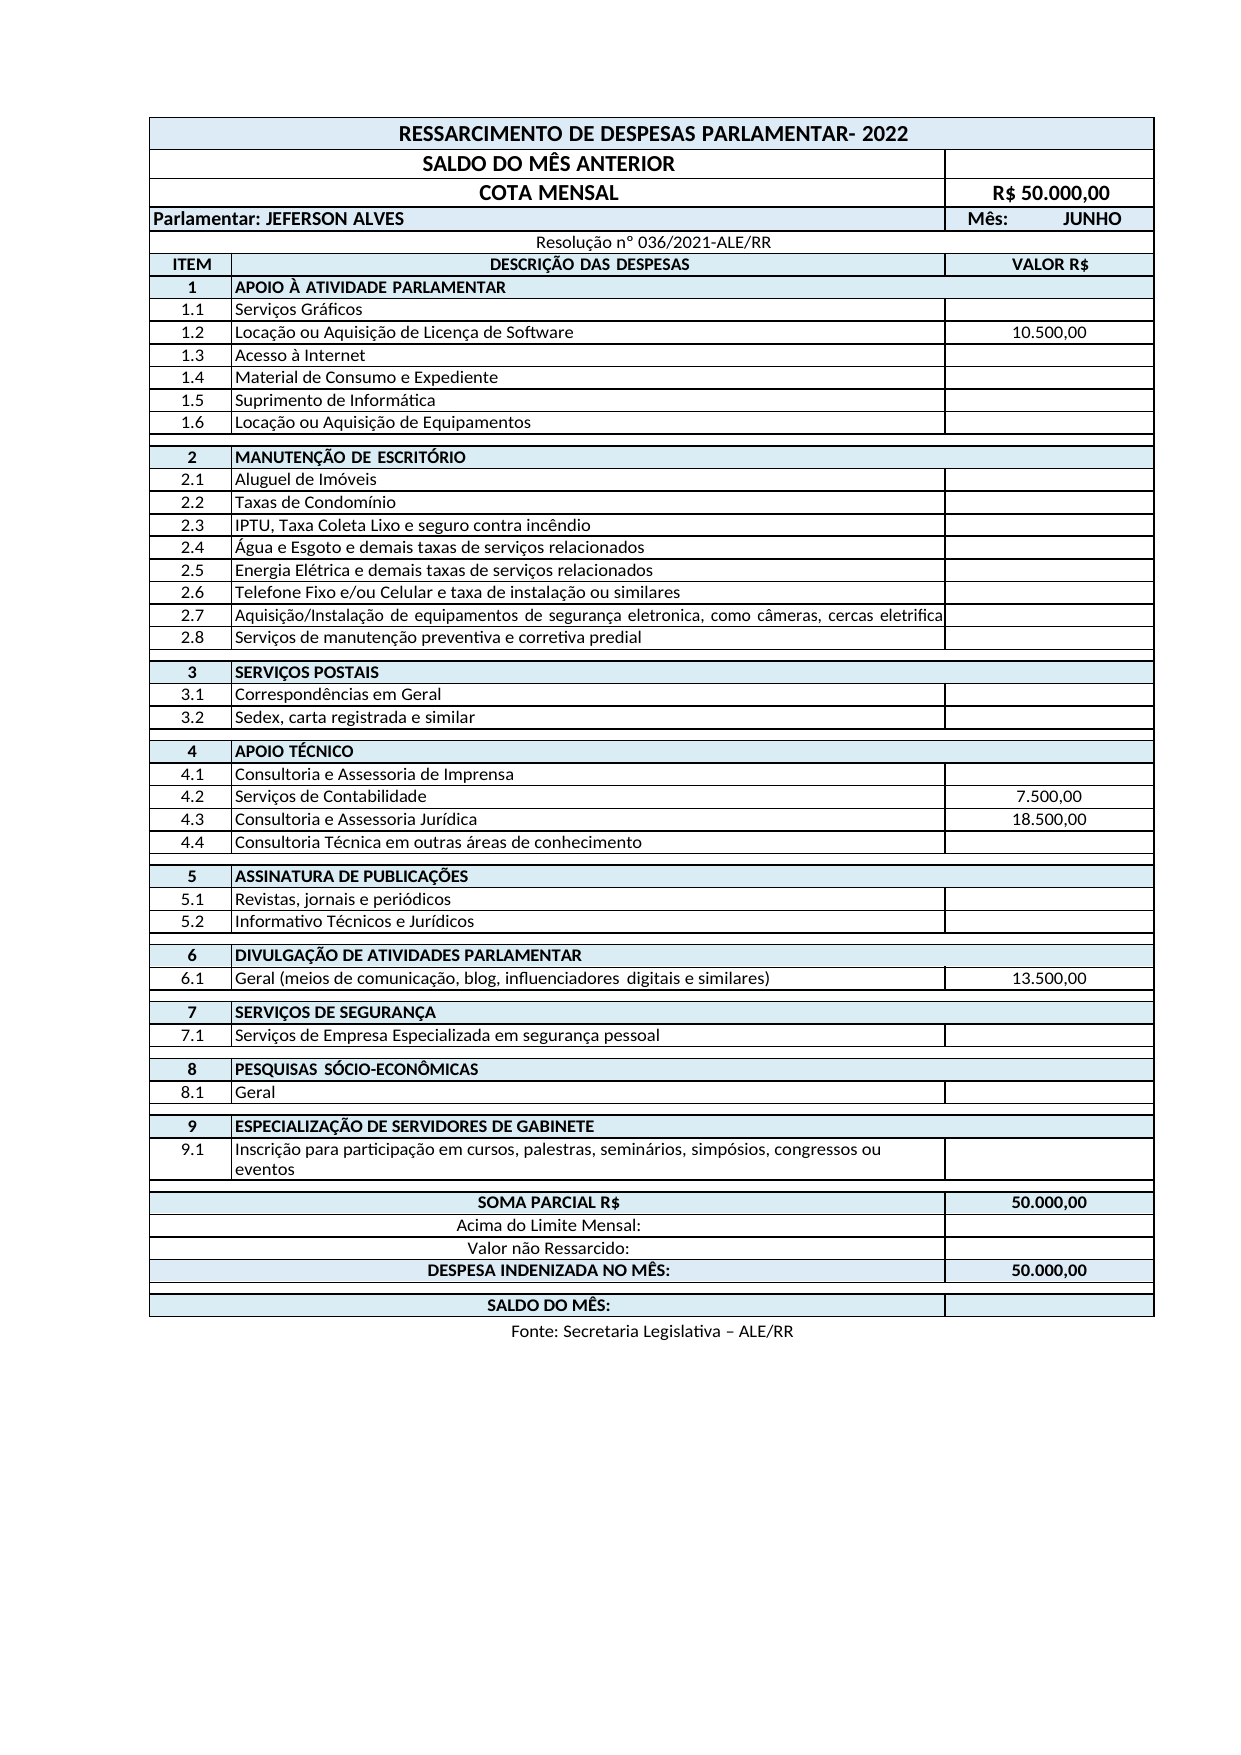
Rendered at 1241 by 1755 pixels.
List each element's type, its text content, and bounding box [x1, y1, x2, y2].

table_cell 1.2 [150, 322, 231, 343]
table_cell 4.4 [150, 832, 231, 853]
table_cell 50.000,00 [946, 1260, 1153, 1281]
table_cell 2.6 [150, 582, 231, 603]
table_cell Geral (meios de comunicação, blog, influenciadores digitais e similares) [232, 968, 944, 989]
table_cell 1.4 [150, 367, 231, 388]
table_cell 1.3 [150, 345, 231, 366]
table_cell Informativo Técnicos e Jurídicos [232, 911, 944, 932]
table_cell PESQUISAS SÓCIO-ECONÔMICAS [232, 1059, 1153, 1080]
table_cell [150, 854, 1153, 864]
table_cell 1.5 [150, 390, 231, 411]
table_cell [150, 1181, 1153, 1191]
table_cell APOIO À ATIVIDADE PARLAMENTAR [232, 277, 1153, 298]
table_cell Serviços de manutenção preventiva e corretiva predial [232, 627, 944, 648]
table_cell Resolução nº 036/2021-ALE/RR [150, 232, 1153, 252]
table_cell Parlamentar: JEFERSON ALVES [150, 208, 944, 230]
table_cell 50.000,00 [946, 1193, 1153, 1213]
table_cell [946, 492, 1153, 513]
table_cell [946, 605, 1153, 626]
table_cell [946, 345, 1153, 366]
table_cell 2.5 [150, 560, 231, 581]
table_cell Telefone Fixo e/ou Celular e taxa de instalação ou similares [232, 582, 944, 603]
table_cell Inscrição para participação em cursos, palestras, seminários, simpósios, congressos ou eventos [232, 1139, 944, 1179]
table_cell [946, 367, 1153, 388]
table_cell SALDO DO MÊS ANTERIOR [150, 150, 944, 177]
table_cell Valor não Ressarcido: [150, 1238, 944, 1259]
table_cell 8 [150, 1059, 231, 1080]
table_cell ITEM [150, 254, 231, 275]
table_cell [946, 707, 1153, 728]
table_cell [946, 627, 1153, 648]
table_cell [946, 390, 1153, 411]
table_cell 7.500,00 [946, 786, 1153, 807]
table_cell Serviços de Empresa Especializada em segurança pessoal [232, 1025, 944, 1046]
table_cell 2 [150, 447, 231, 468]
table_cell [946, 299, 1153, 320]
table_cell 5.2 [150, 911, 231, 932]
table_cell SALDO DO MÊS: [150, 1295, 944, 1316]
table_cell Serviços de Contabilidade [232, 786, 944, 807]
table_cell [946, 1238, 1153, 1259]
table_cell Suprimento de Informática [232, 390, 944, 411]
table_cell 13.500,00 [946, 968, 1153, 989]
table_cell 9 [150, 1116, 231, 1137]
table_cell COTA MENSAL [150, 179, 944, 206]
table_cell 4.3 [150, 809, 231, 830]
table_cell Geral [232, 1082, 944, 1103]
table_cell 5.1 [150, 888, 231, 909]
table_cell Aquisição/Instalação de equipamentos de segurança eletronica, como câmeras, cercas eletrifica [232, 605, 944, 626]
table_cell [946, 582, 1153, 603]
table_cell [946, 911, 1153, 932]
text Fonte: Secretaria Legislativa – ALE/RR [510, 1320, 794, 1342]
table_cell 18.500,00 [946, 809, 1153, 830]
table_cell 7.1 [150, 1025, 231, 1046]
table_cell [946, 1295, 1153, 1316]
table_cell VALOR R$ [946, 254, 1153, 275]
table_cell 6.1 [150, 968, 231, 989]
table_cell DESCRIÇÃO DAS DESPESAS [232, 254, 944, 275]
table_cell Sedex, carta registrada e similar [232, 707, 944, 728]
table_cell [946, 832, 1153, 853]
table_cell DIVULGAÇÃO DE ATIVIDADES PARLAMENTAR [232, 945, 1153, 966]
table_cell [946, 684, 1153, 705]
table_cell [946, 1025, 1153, 1046]
table_cell [946, 888, 1153, 909]
table_cell [946, 1082, 1153, 1103]
table_cell 3 [150, 662, 231, 683]
table_cell 4 [150, 741, 231, 762]
table_cell 2.4 [150, 537, 231, 558]
table_cell ESPECIALIZAÇÃO DE SERVIDORES DE GABINETE [232, 1116, 1153, 1137]
table_cell APOIO TÉCNICO [232, 741, 1153, 762]
table_cell Locação ou Aquisição de Equipamentos [232, 412, 944, 433]
table_cell Água e Esgoto e demais taxas de serviços relacionados [232, 537, 944, 558]
table_cell Acima do Limite Mensal: [150, 1215, 944, 1236]
table_cell [946, 150, 1153, 177]
table_cell 1.6 [150, 412, 231, 433]
table_cell [946, 412, 1153, 433]
table_cell 8.1 [150, 1082, 231, 1103]
table_cell 2.7 [150, 605, 231, 626]
table_cell [150, 1283, 1153, 1293]
table_cell SERVIÇOS POSTAIS [232, 662, 1153, 683]
table_cell Material de Consumo e Expediente [232, 367, 944, 388]
table_cell [150, 650, 1153, 660]
table_cell 3.1 [150, 684, 231, 705]
table_cell 9.1 [150, 1139, 231, 1179]
table_cell Revistas, jornais e periódicos [232, 888, 944, 909]
table_cell 2.8 [150, 627, 231, 648]
table_cell [946, 515, 1153, 535]
table_cell SOMA PARCIAL R$ [150, 1193, 944, 1213]
table_cell [150, 934, 1153, 944]
table_cell 5 [150, 866, 231, 887]
table_cell Consultoria e Assessoria de Imprensa [232, 764, 944, 785]
table_cell 2.3 [150, 515, 231, 535]
table_cell [150, 1104, 1153, 1114]
table_cell Mês: JUNHO [946, 208, 1153, 230]
table_cell 7 [150, 1002, 231, 1023]
table_cell Serviços Gráficos [232, 299, 944, 320]
table_cell Acesso à Internet [232, 345, 944, 366]
table_cell Aluguel de Imóveis [232, 469, 944, 490]
table_cell 6 [150, 945, 231, 966]
table_cell [946, 469, 1153, 490]
table_cell 4.1 [150, 764, 231, 785]
table_cell [946, 1215, 1153, 1236]
table_cell Correspondências em Geral [232, 684, 944, 705]
table_cell [946, 537, 1153, 558]
table_cell [946, 560, 1153, 581]
table_cell Locação ou Aquisição de Licença de Software [232, 322, 944, 343]
table_cell 1.1 [150, 299, 231, 320]
table_cell [150, 435, 1153, 445]
table_cell Consultoria e Assessoria Jurídica [232, 809, 944, 830]
table_cell MANUTENÇÃO DE ESCRITÓRIO [232, 447, 1153, 468]
table_cell DESPESA INDENIZADA NO MÊS: [150, 1260, 944, 1281]
table_cell IPTU, Taxa Coleta Lixo e seguro contra incêndio [232, 515, 944, 535]
table_cell [150, 730, 1153, 739]
table_cell ASSINATURA DE PUBLICAÇÕES [232, 866, 1153, 887]
table_cell 2.1 [150, 469, 231, 490]
table_cell 2.2 [150, 492, 231, 513]
table_cell [150, 991, 1153, 1001]
table_cell 10.500,00 [946, 322, 1153, 343]
table_cell Taxas de Condomínio [232, 492, 944, 513]
table_cell [946, 1139, 1153, 1179]
table_cell SERVIÇOS DE SEGURANÇA [232, 1002, 1153, 1023]
table_cell 4.2 [150, 786, 231, 807]
table_header RESSARCIMENTO DE DESPESAS PARLAMENTAR- 2022 [150, 118, 1153, 149]
table_cell 1 [150, 277, 231, 298]
table_cell Consultoria Técnica em outras áreas de conhecimento [232, 832, 944, 853]
table_cell R$ 50.000,00 [946, 179, 1153, 206]
table_cell 3.2 [150, 707, 231, 728]
table_cell Energia Elétrica e demais taxas de serviços relacionados [232, 560, 944, 581]
table_cell [946, 764, 1153, 785]
table_cell [150, 1047, 1153, 1057]
